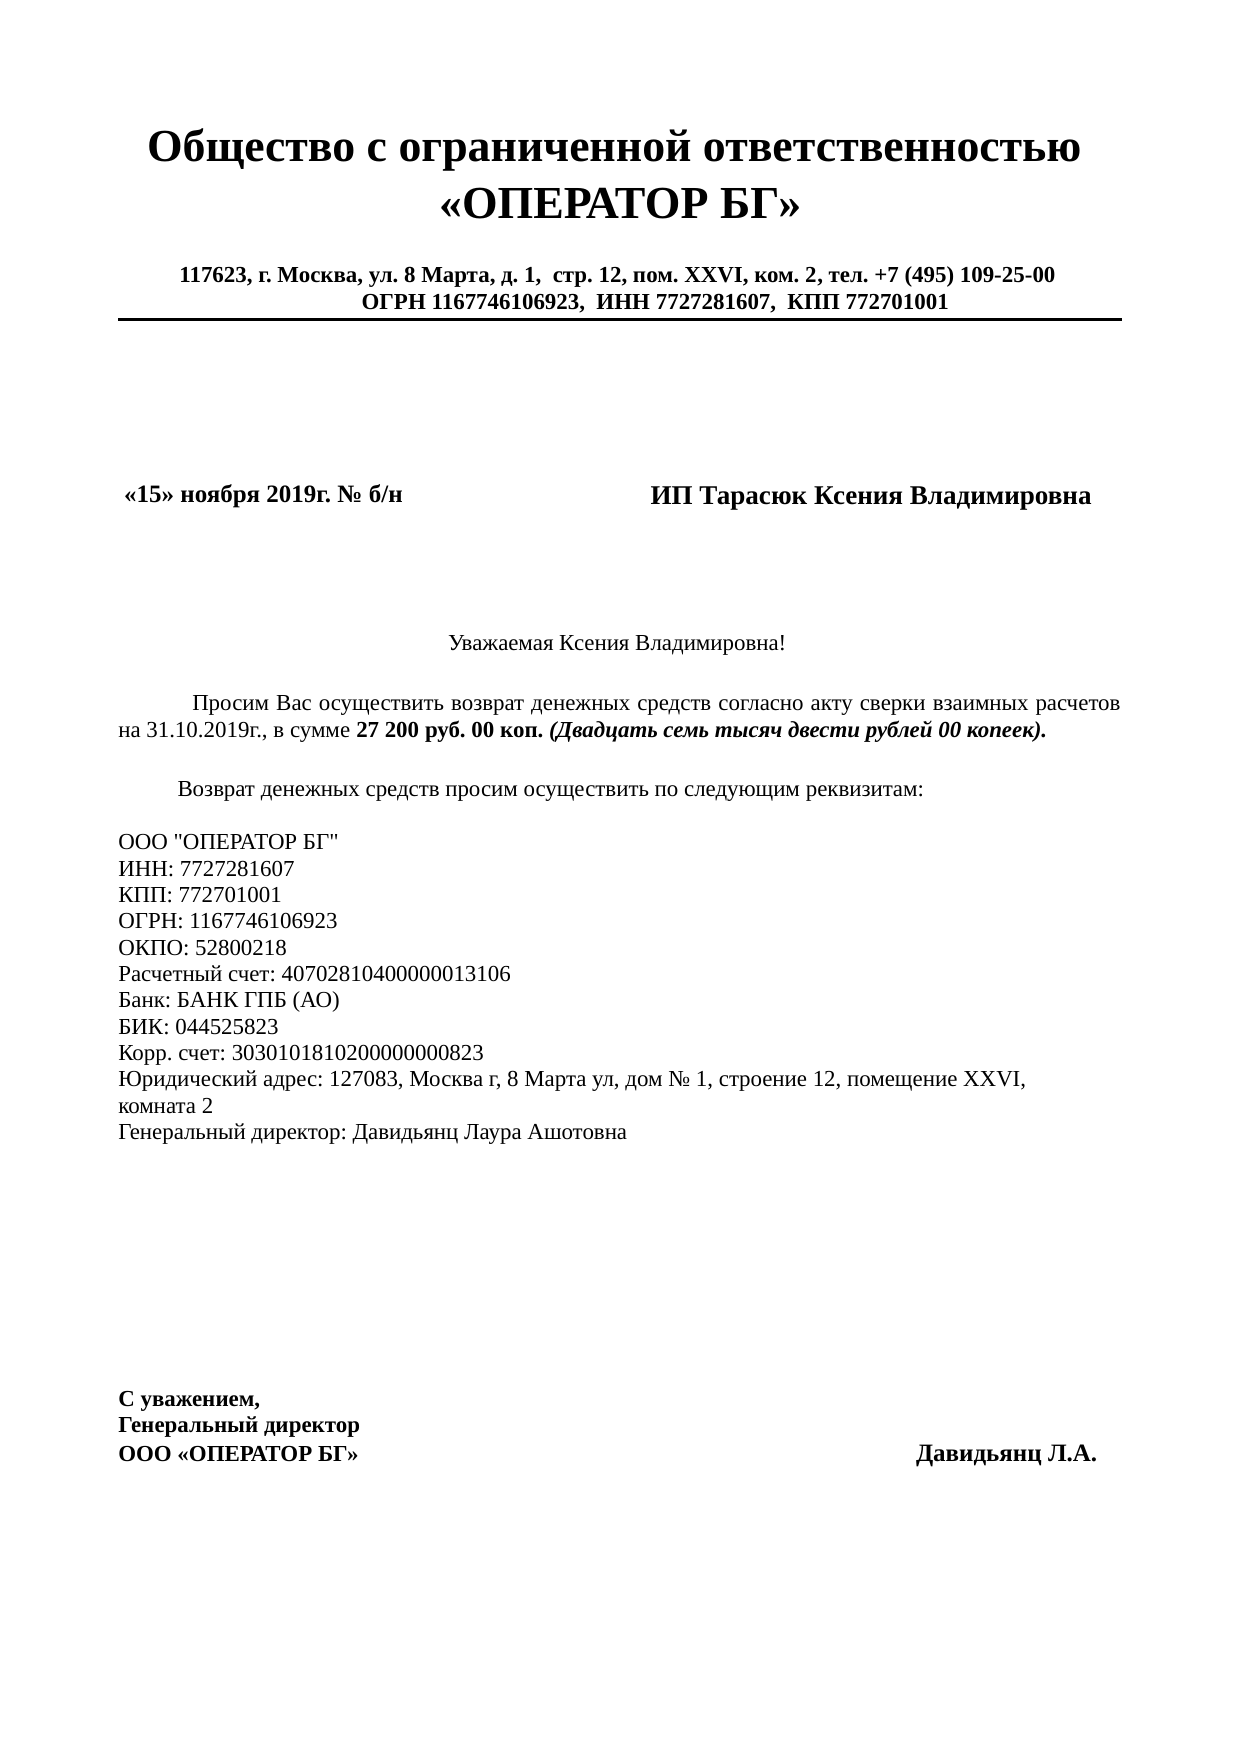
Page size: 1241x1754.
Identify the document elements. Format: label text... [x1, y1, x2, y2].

text ООО "ОПЕРАТОР БГ" ИНН: 7727281607 КПП: 772701001 ОГРН: 1167746106923 ОКПО: 52800218 Расчетный счет: 40702810400000013106 Банк: БАНК ГПБ (АО) БИК: 044525823 Корр. счет: 3030101810200000000823 Юридический адрес: 127083, Москва г, 8 Марта ул, дом № 1, строение 12, помещение XXVI, [118, 828, 1122, 1092]
text Общество с ограниченной ответственностью [118, 118, 1122, 171]
text Просим Вас осуществить возврат денежных средств согласно акту сверки взаимных расчетов на 31.10.2019г., в сумме 27 200 руб. 00 коп. (Двадцать семь тысяч двести рублей 00 копеек). [118, 689, 1122, 742]
table_cell «15» ноября 2019г. № б/н [118, 473, 620, 542]
text «ОПЕРАТОР БГ» 117623, г. Москва, ул. 8 Марта, д. 1, стр. 12, пом. XXVI, ком. 2, тел. +7 (495) 109-25-00 ОГРН 1167746106923, ИНН 7727281607, КПП 772701001 [118, 171, 1122, 318]
table_header [118, 374, 620, 473]
text Возврат денежных средств просим осуществить по следующим реквизитам: [118, 776, 1122, 802]
text Уважаемая Ксения Владимировна! [118, 629, 1122, 656]
text С уважением, Генеральный директор ООО «ОПЕРАТОР БГ» Давидьянц Л.А. [118, 1385, 1122, 1466]
text Начальник [118, 1479, 1122, 1505]
text комната 2 Генеральный директор: Давидьянц Лаура Ашотовна [118, 1092, 1122, 1144]
table_cell ИП Тарасюк Ксения Владимировна [620, 473, 1122, 542]
table_header [620, 374, 1122, 473]
